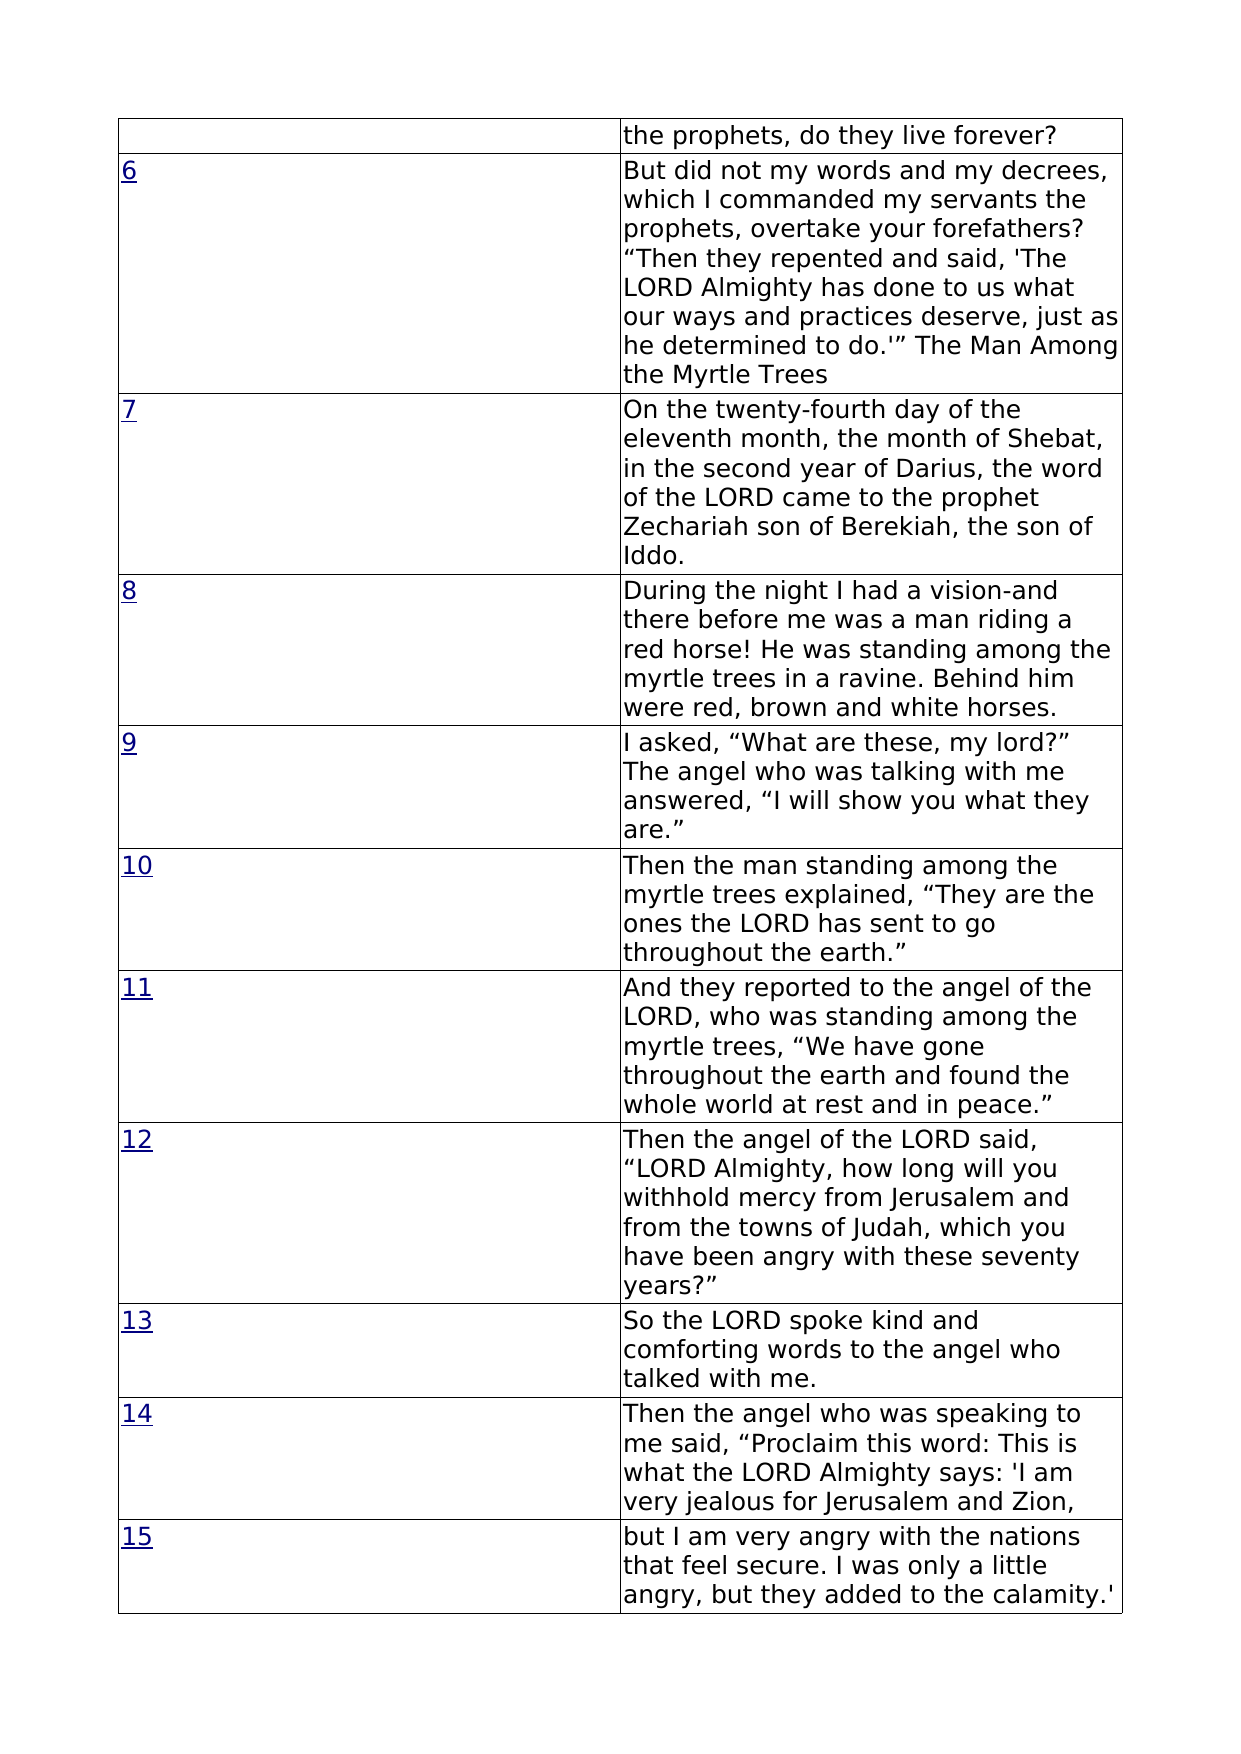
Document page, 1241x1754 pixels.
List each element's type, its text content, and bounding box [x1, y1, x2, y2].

table_cell 8 [119, 575, 620, 725]
table_cell 12 [119, 1123, 620, 1303]
table_cell 11 [119, 971, 620, 1122]
table_cell 13 [119, 1304, 620, 1397]
table_cell 9 [119, 726, 620, 848]
table_cell 10 [119, 849, 620, 970]
table_cell 7 [119, 394, 620, 573]
table_cell And they reported to the angel of the LORD, who was standing among the myrtle trees, “We have gone throughout the earth and found the whole world at rest and in peace.” [621, 971, 1122, 1122]
table_cell So the LORD spoke kind and comforting words to the angel who talked with me. [621, 1304, 1122, 1397]
table_cell On the twenty-fourth day of the eleventh month, the month of Shebat, in the second year of Darius, the word of the LORD came to the prophet Zechariah son of Berekiah, the son of Iddo. [621, 394, 1122, 573]
table_cell I asked, “What are these, my lord?” The angel who was talking with me answered, “I will show you what they are.” [621, 726, 1122, 848]
table_cell the prophets, do they live forever? [621, 119, 1122, 153]
table_cell [119, 119, 620, 153]
table_cell Then the man standing among the myrtle trees explained, “They are the ones the LORD has sent to go throughout the earth.” [621, 849, 1122, 970]
table_cell Then the angel of the LORD said, “LORD Almighty, how long will you withhold mercy from Jerusalem and from the towns of Judah, which you have been angry with these seventy years?” [621, 1123, 1122, 1303]
table_cell 6 [119, 154, 620, 392]
table_cell 15 [119, 1520, 620, 1613]
table_cell But did not my words and my decrees, which I commanded my servants the prophets, overtake your forefathers? “Then they repented and said, 'The LORD Almighty has done to us what our ways and practices deserve, just as he determined to do.'” The Man Among the Myrtle Trees [621, 154, 1122, 392]
table_cell but I am very angry with the nations that feel secure. I was only a little angry, but they added to the calamity.' [621, 1520, 1122, 1613]
table_cell During the night I had a vision-and there before me was a man riding a red horse! He was standing among the myrtle trees in a ravine. Behind him were red, brown and white horses. [621, 575, 1122, 725]
table_cell Then the angel who was speaking to me said, “Proclaim this word: This is what the LORD Almighty says: 'I am very jealous for Jerusalem and Zion, [621, 1398, 1122, 1519]
table_cell 14 [119, 1398, 620, 1519]
